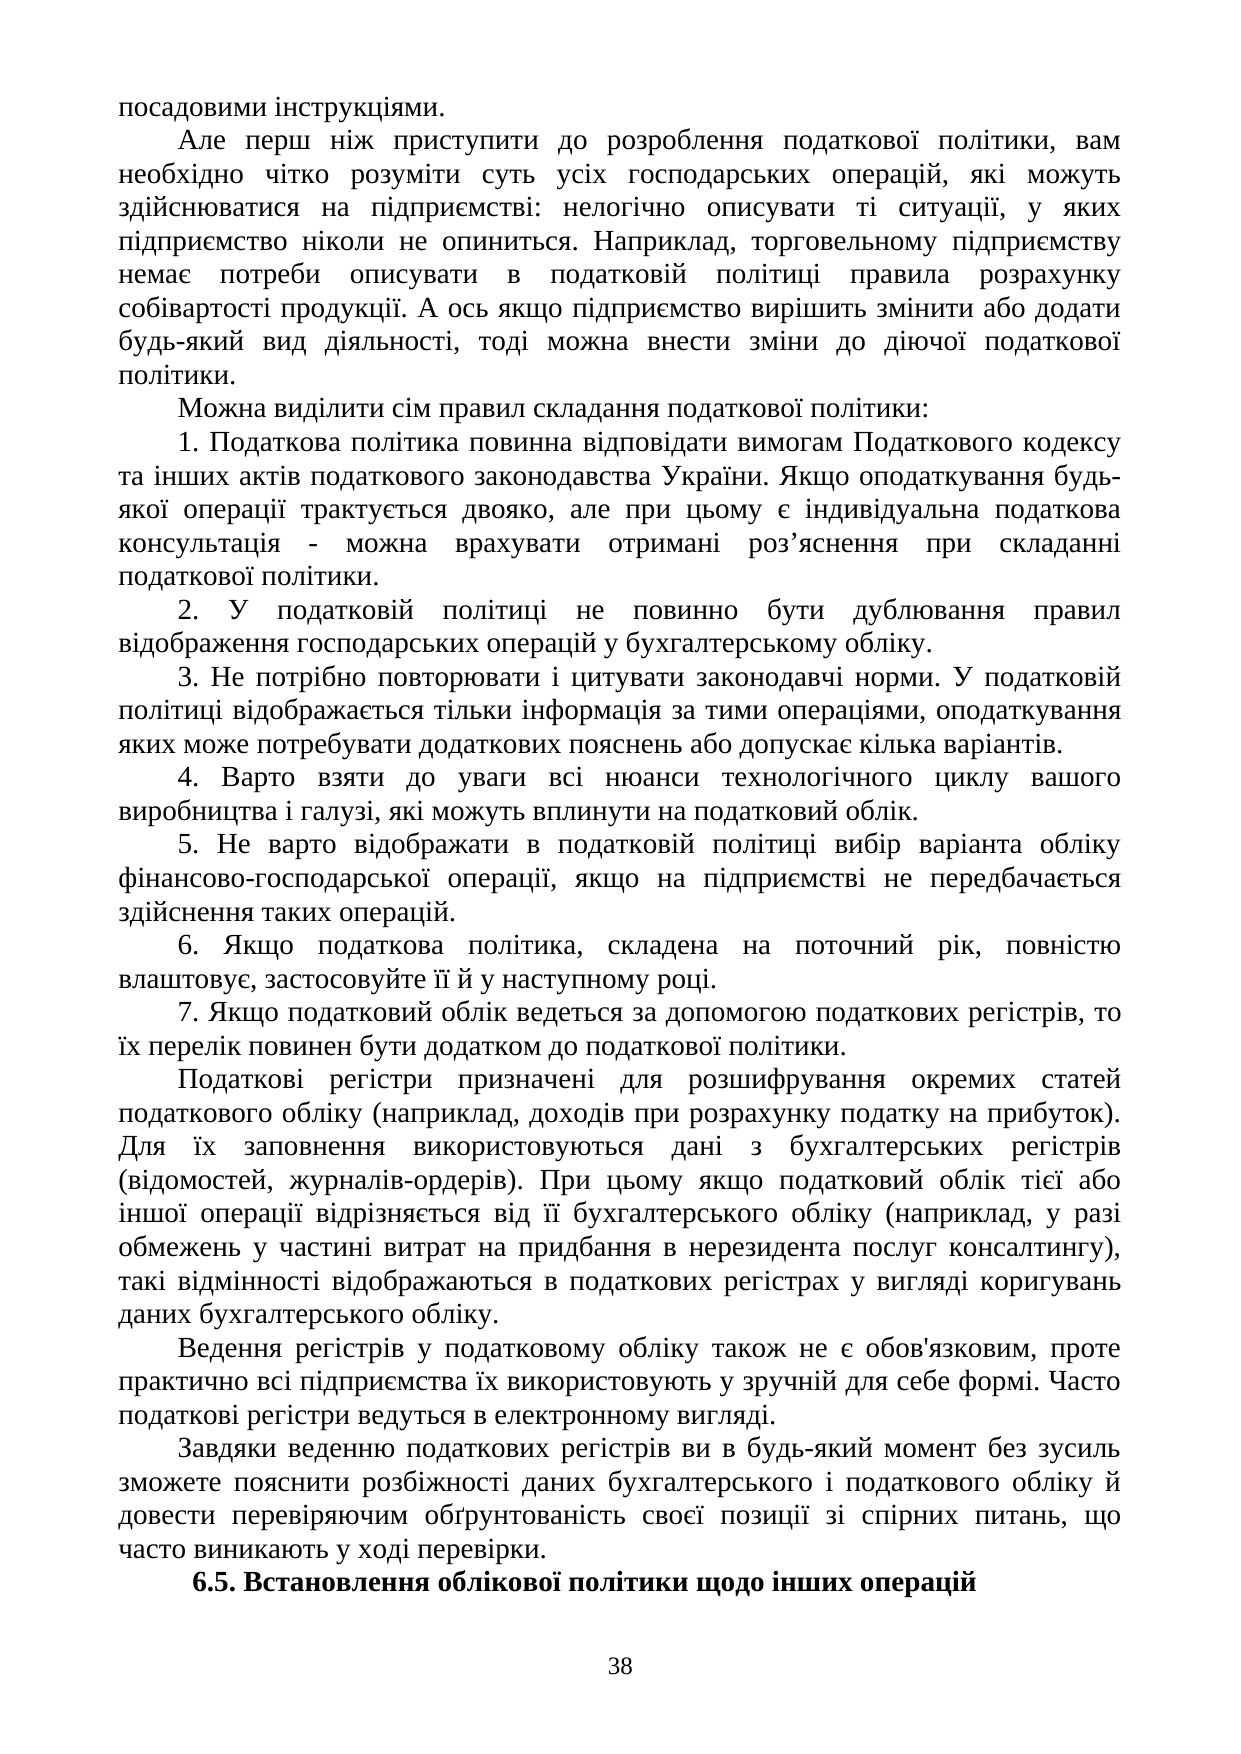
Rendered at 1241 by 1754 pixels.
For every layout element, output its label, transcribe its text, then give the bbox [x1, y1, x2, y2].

text 3. Не потрібно повторювати і цитувати законодавчі норми. У податковій політиці відображається тільки інформація за тими операціями, оподаткування яких може потребувати додаткових пояснень або допускає кілька варіантів. [118, 659, 1122, 759]
text 6.5. Встановлення облікової політики щодо інших операцій [118, 1564, 1122, 1598]
text Податкові регістри призначені для розшифрування окремих статей податкового обліку (наприклад, доходів при розрахунку податку на прибуток). Для їх заповнення використовуються дані з бухгалтерських регістрів (відомостей, журналів-ордерів). При цьому якщо податковий облік тієї або іншої операції відрізняється від її бухгалтерського обліку (наприклад, у разі обмежень у частині витрат на придбання в нерезидента послуг консалтингу), такі відмінності відображаються в податкових регістрах у вигляді коригувань даних бухгалтерського обліку. [118, 1061, 1122, 1330]
text 7. Якщо податковий облік ведеться за допомогою податкових регістрів, то їх перелік повинен бути додатком до податкової політики. [118, 994, 1122, 1061]
text 5. Не варто відображати в податковій політиці вибір варіанта обліку фінансово-господарської операції, якщо на підприємстві не передбачається здійснення таких операцій. [118, 827, 1122, 927]
text 6. Якщо податкова політика, складена на поточний рік, повністю влаштовує, застосовуйте її й у наступному році. [118, 927, 1122, 994]
text посадовими інструкціями. [118, 89, 1122, 122]
text 1. Податкова політика повинна відповідати вимогам Податкового кодексу та інших актів податкового законодавства України. Якщо оподаткування будь-якої операції трактується двояко, але при цьому є індивідуальна податкова консультація - можна врахувати отримані роз’яснення при складанні податкової політики. [118, 424, 1122, 592]
text 4. Варто взяти до уваги всі нюанси технологічного циклу вашого виробництва і галузі, які можуть вплинути на податковий облік. [118, 759, 1122, 827]
text Завдяки веденню податкових регістрів ви в будь-який момент без зусиль зможете пояснити розбіжності даних бухгалтерського і податкового обліку й довести перевіряючим обґрунтованість своєї позиції зі спірних питань, що часто виникають у ході перевірки. [118, 1430, 1122, 1564]
text Але перш ніж приступити до розроблення податкової політики, вам необхідно чітко розуміти суть усіх господарських операцій, які можуть здійснюватися на підприємстві: нелогічно описувати ті ситуації, у яких підприємство ніколи не опиниться. Наприклад, торговельному підприємству немає потреби описувати в податковій політиці правила розрахунку собівартості продукції. А ось якщо підприємство вирішить змінити або додати будь-який вид діяльності, тоді можна внести зміни до діючої податкової політики. [118, 122, 1122, 391]
text Можна виділити сім правил складання податкової політики: [118, 391, 1122, 424]
text 2. У податковій політиці не повинно бути дублювання правил відображення господарських операцій у бухгалтерському обліку. [118, 592, 1122, 659]
text Ведення регістрів у податковому обліку також не є обов'язковим, проте практично всі підприємства їх використовують у зручній для себе формі. Часто податкові регістри ведуться в електронному вигляді. [118, 1330, 1122, 1430]
